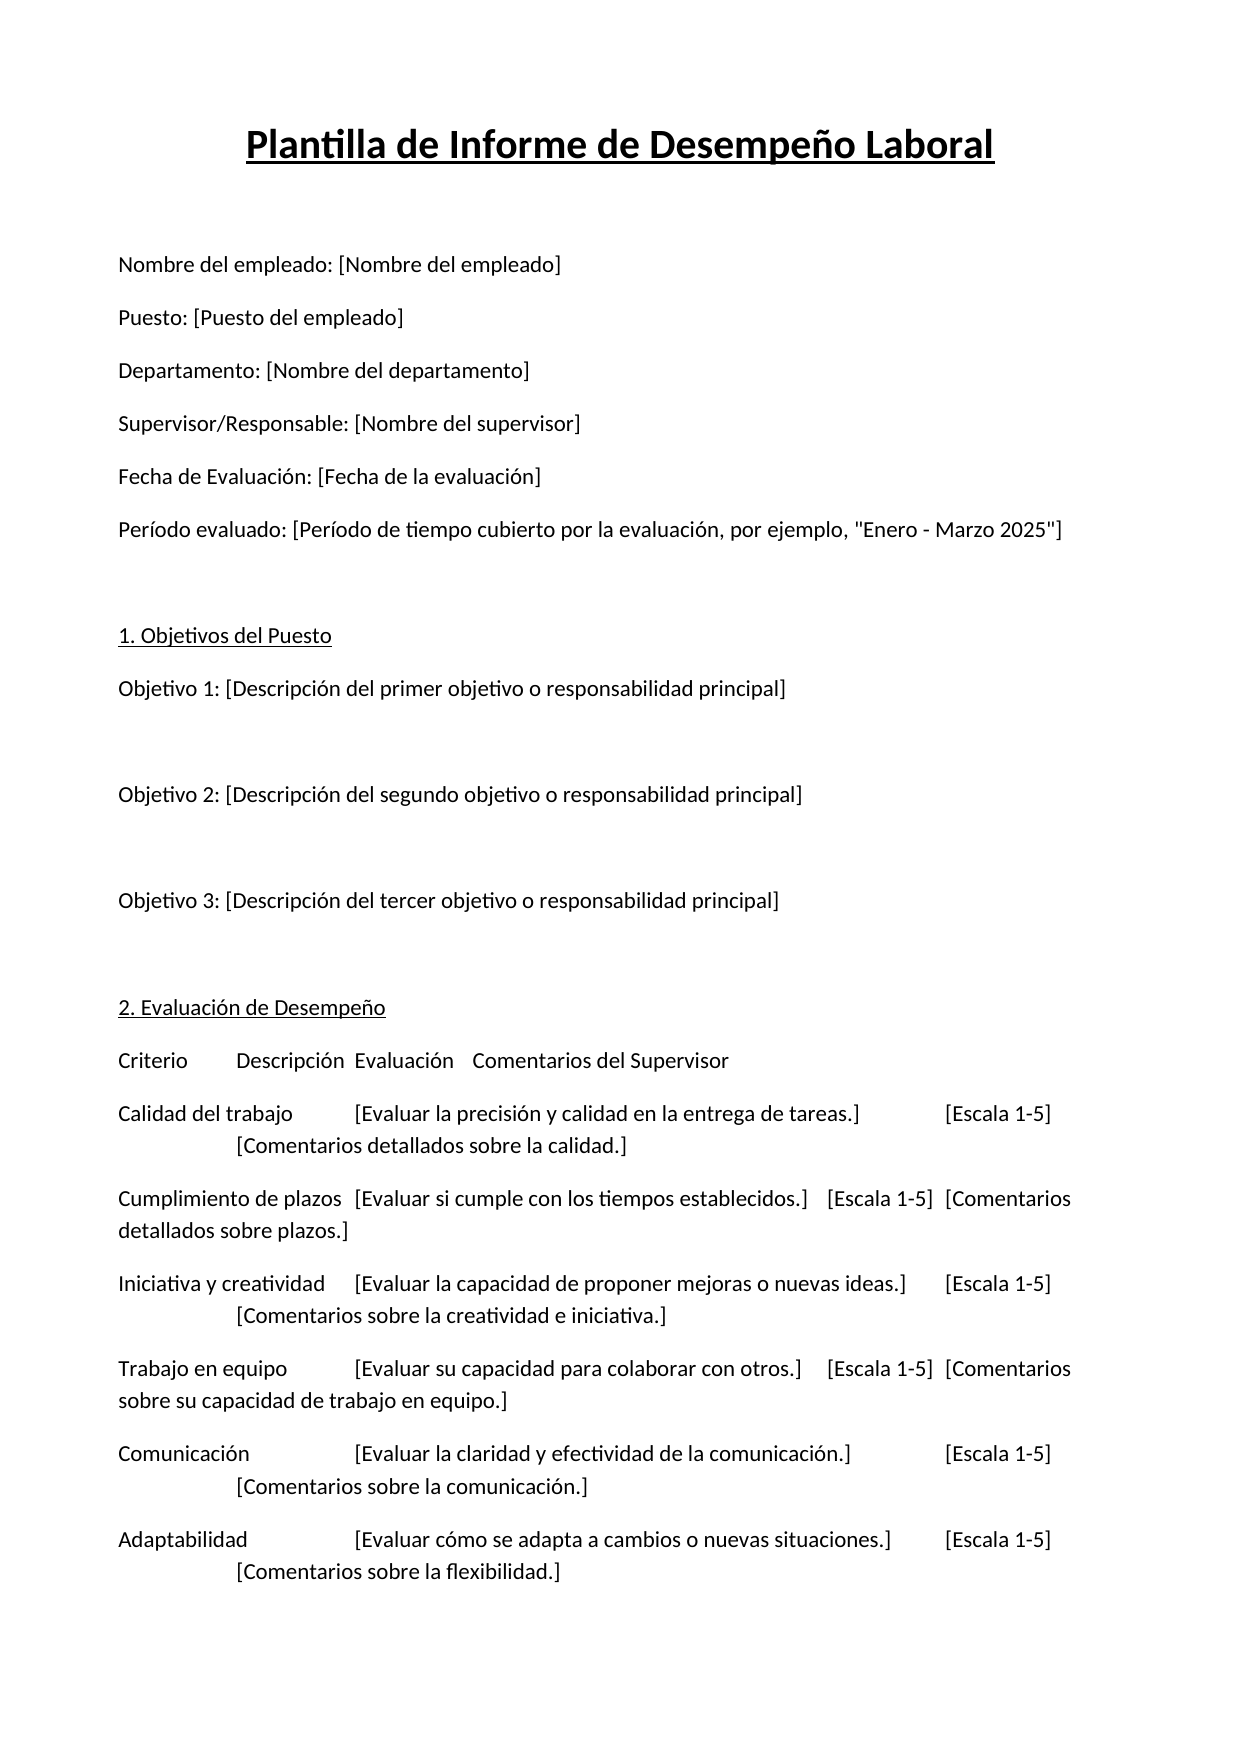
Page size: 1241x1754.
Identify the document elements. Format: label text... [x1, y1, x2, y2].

text Objetivo 2: [Descripción del segundo objetivo o responsabilidad principal] [118, 781, 1122, 809]
text Fecha de Evaluación: [Fecha de la evaluación] [118, 462, 1122, 491]
text Trabajo en equipo [Evaluar su capacidad para colaborar con otros.] [Escala 1-5] [Comentarios sobre su capacidad de trabajo en equipo.] [118, 1354, 1122, 1414]
text 2. Evaluación de Desempeño [118, 993, 1122, 1021]
text Puesto: [Puesto del empleado] [118, 303, 1122, 331]
text Plantilla de Informe de Desempeño Laboral [118, 118, 1122, 169]
text Nombre del empleado: [Nombre del empleado] [118, 250, 1122, 278]
text Calidad del trabajo [Evaluar la precisión y calidad en la entrega de tareas.] [Escala 1-5] [Comentarios detallados sobre la calidad.] [118, 1099, 1122, 1159]
text Supervisor/Responsable: [Nombre del supervisor] [118, 409, 1122, 437]
text Criterio Descripción Evaluación Comentarios del Supervisor [118, 1046, 1122, 1074]
text Período evaluado: [Período de tiempo cubierto por la evaluación, por ejemplo, "Enero - Marzo 2025"] [118, 516, 1122, 543]
text Departamento: [Nombre del departamento] [118, 356, 1122, 384]
text Iniciativa y creatividad [Evaluar la capacidad de proponer mejoras o nuevas ideas.] [Escala 1-5] [Comentarios sobre la creatividad e iniciativa.] [118, 1269, 1122, 1329]
text Cumplimiento de plazos [Evaluar si cumple con los tiempos establecidos.] [Escala 1-5] [Comentarios detallados sobre plazos.] [118, 1184, 1122, 1244]
text Objetivo 1: [Descripción del primer objetivo o responsabilidad principal] [118, 674, 1122, 703]
text 1. Objetivos del Puesto [118, 622, 1122, 649]
text Objetivo 3: [Descripción del tercer objetivo o responsabilidad principal] [118, 887, 1122, 915]
text Adaptabilidad [Evaluar cómo se adapta a cambios o nuevas situaciones.] [Escala 1-5] [Comentarios sobre la flexibilidad.] [118, 1525, 1122, 1585]
text Comunicación [Evaluar la claridad y efectividad de la comunicación.] [Escala 1-5] [Comentarios sobre la comunicación.] [118, 1439, 1122, 1500]
